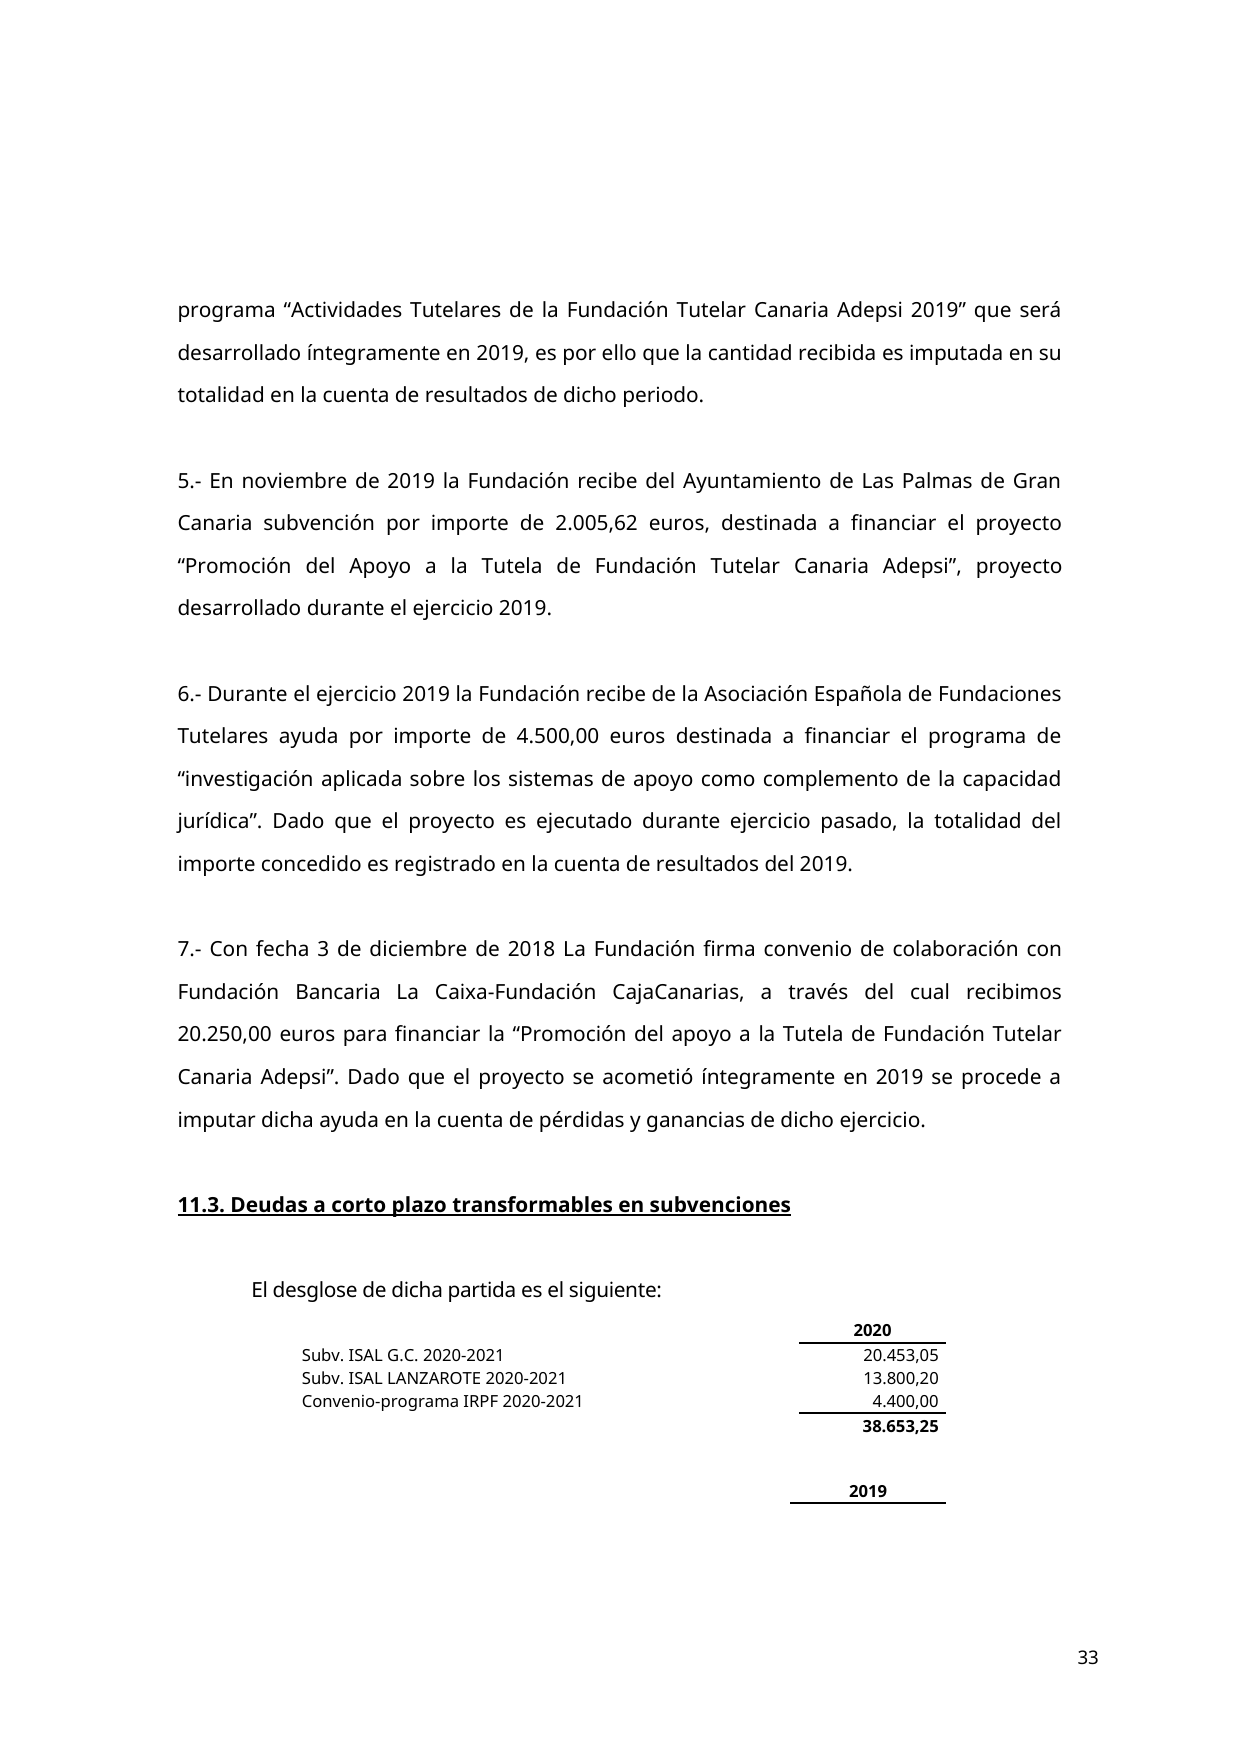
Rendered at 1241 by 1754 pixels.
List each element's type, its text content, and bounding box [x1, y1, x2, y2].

text El desglose de dicha partida es el siguiente: [177, 1275, 1063, 1304]
table_header 2019 [790, 1480, 946, 1502]
table_cell Subv. ISAL LANZAROTE 2020-2021 [294, 1367, 799, 1389]
table_cell 20.453,05 [799, 1344, 946, 1367]
table_header [294, 1318, 799, 1342]
table_header 2020 [799, 1318, 946, 1342]
table_cell 13.800,20 [799, 1367, 946, 1389]
table_header [295, 1480, 790, 1502]
table_cell Convenio-programa IRPF 2020-2021 [294, 1389, 799, 1412]
text programa “Actividades Tutelares de la Fundación Tutelar Canaria Adepsi 2019” que será desarrollado íntegramente en 2019, es por ello que la cantidad recibida es imputada en su totalidad en la cuenta de resultados de dicho periodo. [177, 295, 1063, 409]
table_cell 4.400,00 [799, 1389, 946, 1412]
text 6.- Durante el ejercicio 2019 la Fundación recibe de la Asociación Española de Fundaciones Tutelares ayuda por importe de 4.500,00 euros destinada a financiar el programa de “investigación aplicada sobre los sistemas de apoyo como complemento de la capacidad jurídica”. Dado que el proyecto es ejecutado durante ejercicio pasado, la totalidad del importe concedido es registrado en la cuenta de resultados del 2019. [177, 679, 1063, 878]
table_cell [294, 1412, 799, 1437]
text 11.3. Deudas a corto plazo transformables en subvenciones [177, 1190, 1063, 1218]
table_cell 38.653,25 [799, 1414, 946, 1437]
table_cell Subv. ISAL G.C. 2020-2021 [294, 1342, 799, 1367]
text 5.- En noviembre de 2019 la Fundación recibe del Ayuntamiento de Las Palmas de Gran Canaria subvención por importe de 2.005,62 euros, destinada a financiar el proyecto “Promoción del Apoyo a la Tutela de Fundación Tutelar Canaria Adepsi”, proyecto desarrollado durante el ejercicio 2019. [177, 466, 1063, 622]
text 7.- Con fecha 3 de diciembre de 2018 La Fundación firma convenio de colaboración con Fundación Bancaria La Caixa-Fundación CajaCanarias, a través del cual recibimos 20.250,00 euros para financiar la “Promoción del apoyo a la Tutela de Fundación Tutelar Canaria Adepsi”. Dado que el proyecto se acometió íntegramente en 2019 se procede a imputar dicha ayuda en la cuenta de pérdidas y ganancias de dicho ejercicio. [177, 934, 1063, 1133]
